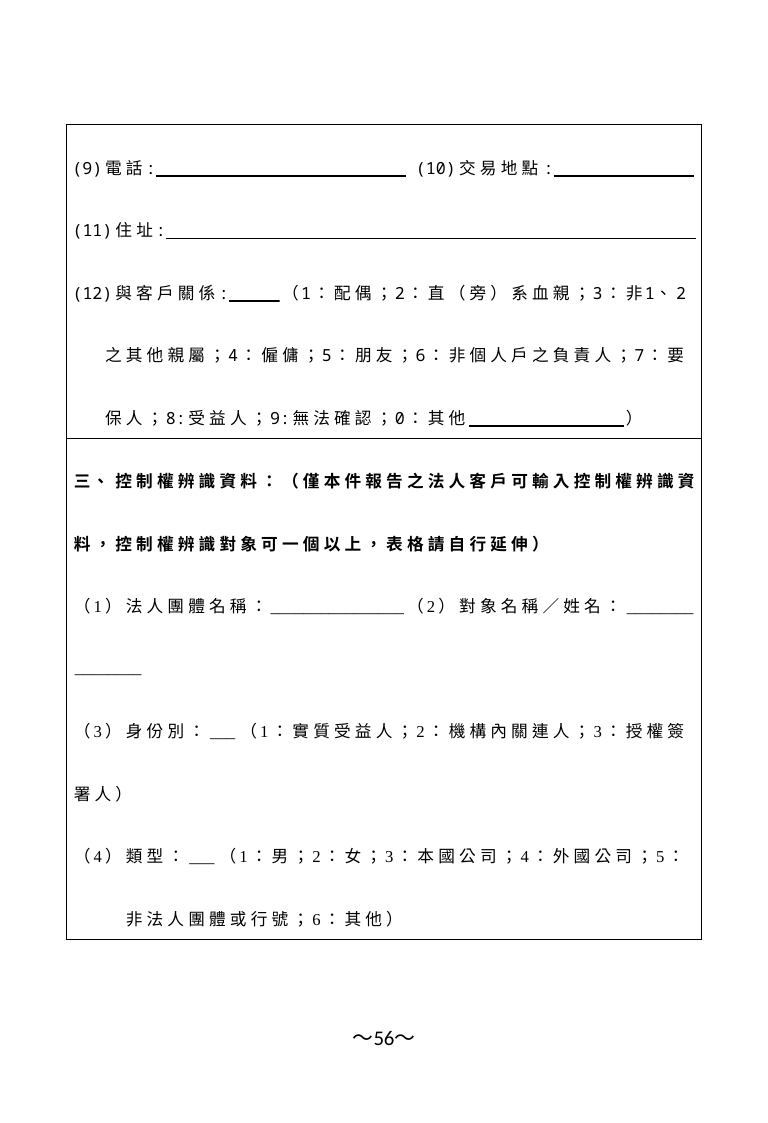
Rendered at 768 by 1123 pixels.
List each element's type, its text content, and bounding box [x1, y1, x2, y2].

table_cell 三、控制權辨識資料：（僅本件報告之法人客戶可輸入控制權辨識資料，控制權辨識對象可一個以上，表格請自行延伸） （1）法人團體名稱：________________（2）對象名稱／姓名：________________ （3）身份別：___（1：實質受益人；2：機構內關連人；3：授權簽署人） （4）類型：___（1：男；2：女；3：本國公司；4：外國公司；5：非法人團體或行號；6：其他） [67, 439, 701, 939]
table_cell (9)電話: (10)交易地點: (11)住址: (12)與客戶關係: （1：配偶；2：直（旁）系血親；3：非1、2之其他親屬；4：僱傭；5：朋友；6：非個人戶之負責人；7：要保人；8:受益人；9:無法確認；0：其他 ） [67, 125, 701, 438]
